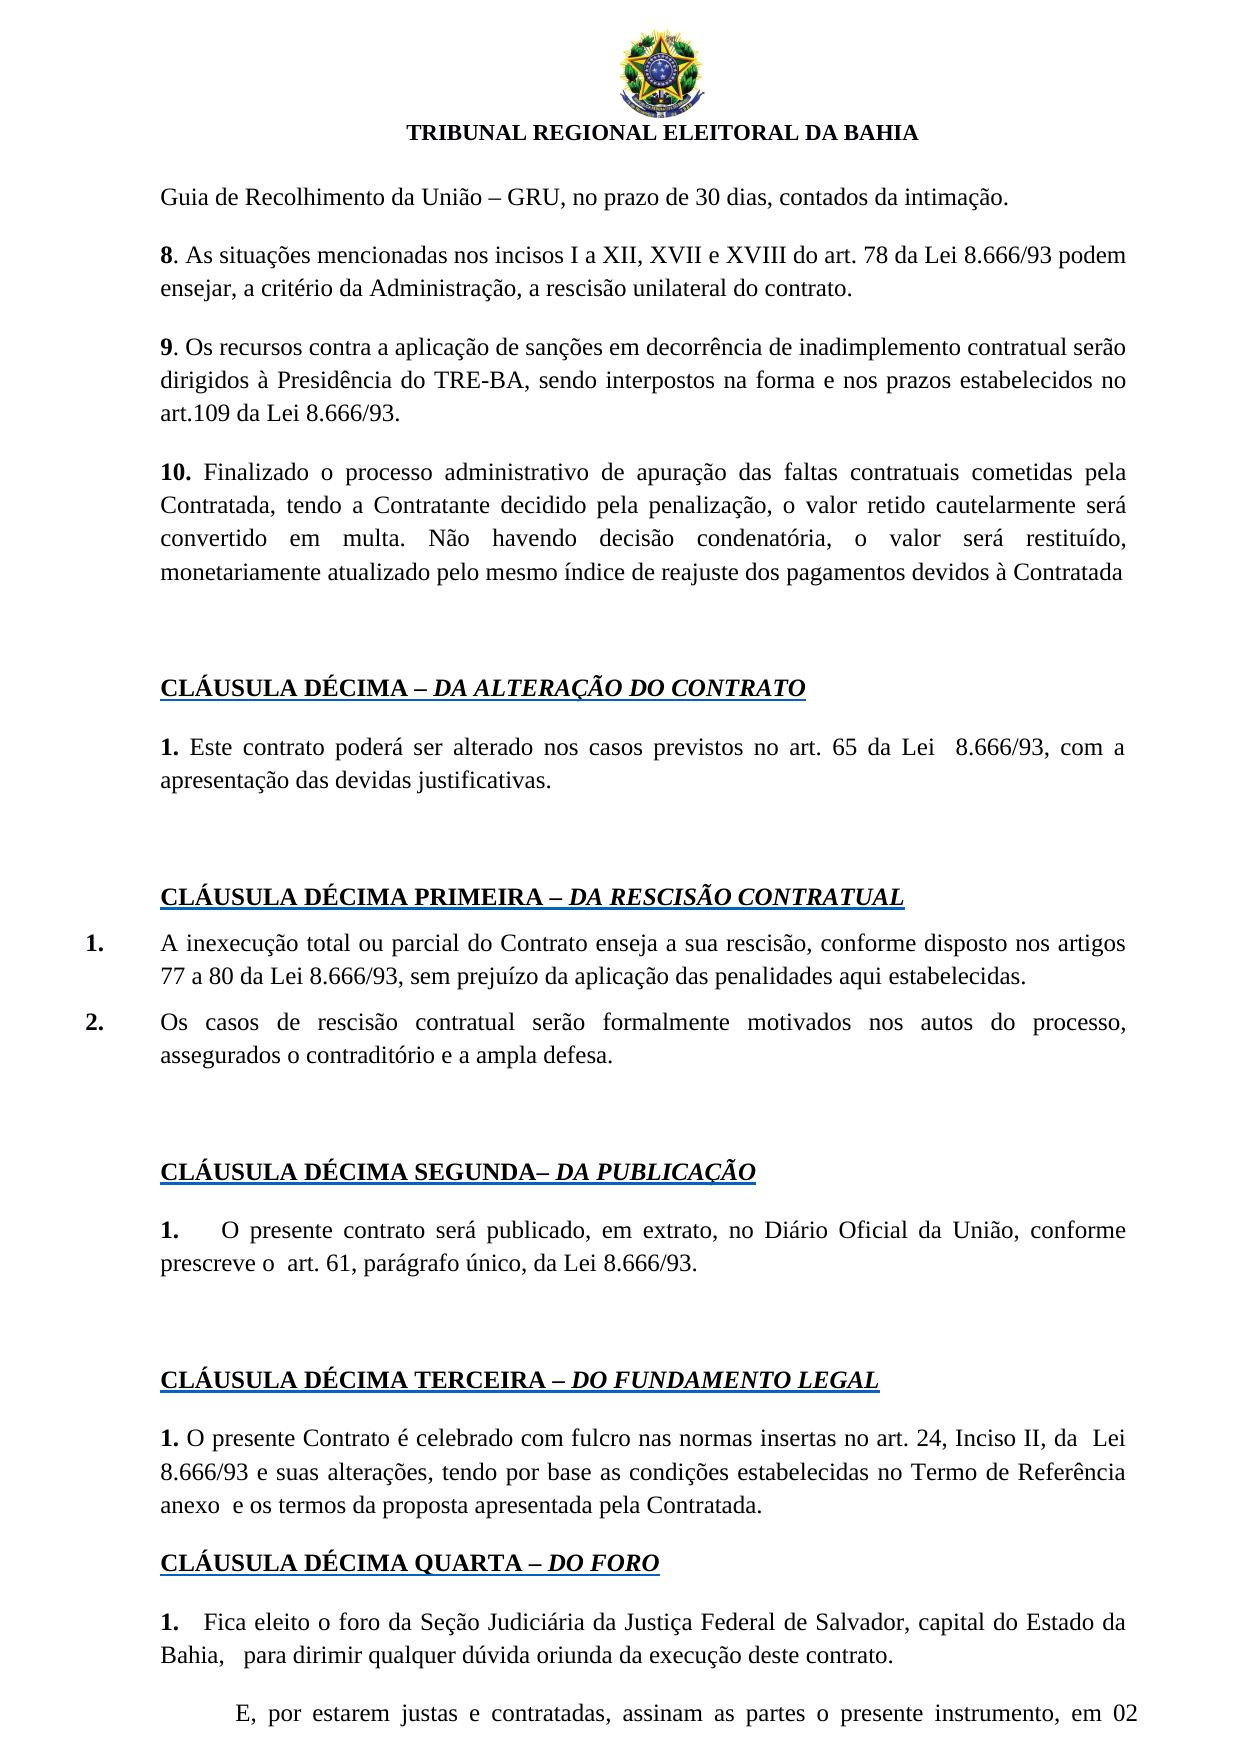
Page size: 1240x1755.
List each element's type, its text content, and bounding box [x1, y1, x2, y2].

text CLÁUSULA DÉCIMA SEGUNDA– DA PUBLICAÇÃO [160, 1152, 1139, 1186]
text 1. Fica eleito o foro da Seção Judiciária da Justiça Federal de Salvador, capital do Estado da Bahia, para dirimir qualquer dúvida oriunda da execução deste contrato. [160, 1602, 1127, 1669]
text E, por estarem justas e contratadas, assinam as partes o presente instrumento, em 02 [160, 1694, 1139, 1727]
text CLÁUSULA DÉCIMA QUARTA – DO FORO [160, 1544, 1139, 1577]
text 10. Finalizado o processo administrativo de apuração das faltas contratuais cometidas pela Contratada, tendo a Contratante decidido pela penalização, o valor retido cautelarmente será convertido em multa. Não havendo decisão condenatória, o valor será restituído, monetariamente atualizado pelo mesmo índice de reajuste dos pagamentos devidos à Contratada [160, 452, 1127, 586]
list A inexecução total ou parcial do Contrato enseja a sua rescisão, conforme disposto nos artigos 77 a 80 da Lei 8.666/93, sem prejuízo da aplicação das penalidades aqui estabelecidas. [148, 923, 1127, 990]
text 8. As situações mencionadas nos incisos I a XII, XVII e XVIII do art. 78 da Lei 8.666/93 podem ensejar, a critério da Administração, a rescisão unilateral do contrato. [160, 236, 1127, 302]
text CLÁUSULA DÉCIMA PRIMEIRA – DA RESCISÃO CONTRATUAL [160, 877, 1139, 911]
text 1. O presente contrato será publicado, em extrato, no Diário Oficial da União, conforme prescreve o art. 61, parágrafo único, da Lei 8.666/93. [160, 1211, 1127, 1277]
text CLÁUSULA DÉCIMA TERCEIRA – DO FUNDAMENTO LEGAL [160, 1361, 1139, 1394]
text Guia de Recolhimento da União – GRU, no prazo de 30 dias, contados da intimação. [160, 177, 1127, 211]
list Os casos de rescisão contratual serão formalmente motivados nos autos do processo, assegurados o contraditório e a ampla defesa. [148, 1002, 1127, 1069]
text 9. Os recursos contra a aplicação de sanções em decorrência de inadimplemento contratual serão dirigidos à Presidência do TRE-BA, sendo interpostos na forma e nos prazos estabelecidos no art.109 da Lei 8.666/93. [160, 327, 1127, 427]
text 1. O presente Contrato é celebrado com fulcro nas normas insertas no art. 24, Inciso II, da Lei 8.666/93 e suas alterações, tendo por base as condições estabelecidas no Termo de Referência anexo e os termos da proposta apresentada pela Contratada. [160, 1419, 1127, 1519]
text 1. Este contrato poderá ser alterado nos casos previstos no art. 65 da Lei 8.666/93, com a apresentação das devidas justificativas. [160, 727, 1127, 794]
text CLÁUSULA DÉCIMA – DA ALTERAÇÃO DO CONTRATO [160, 669, 1139, 702]
